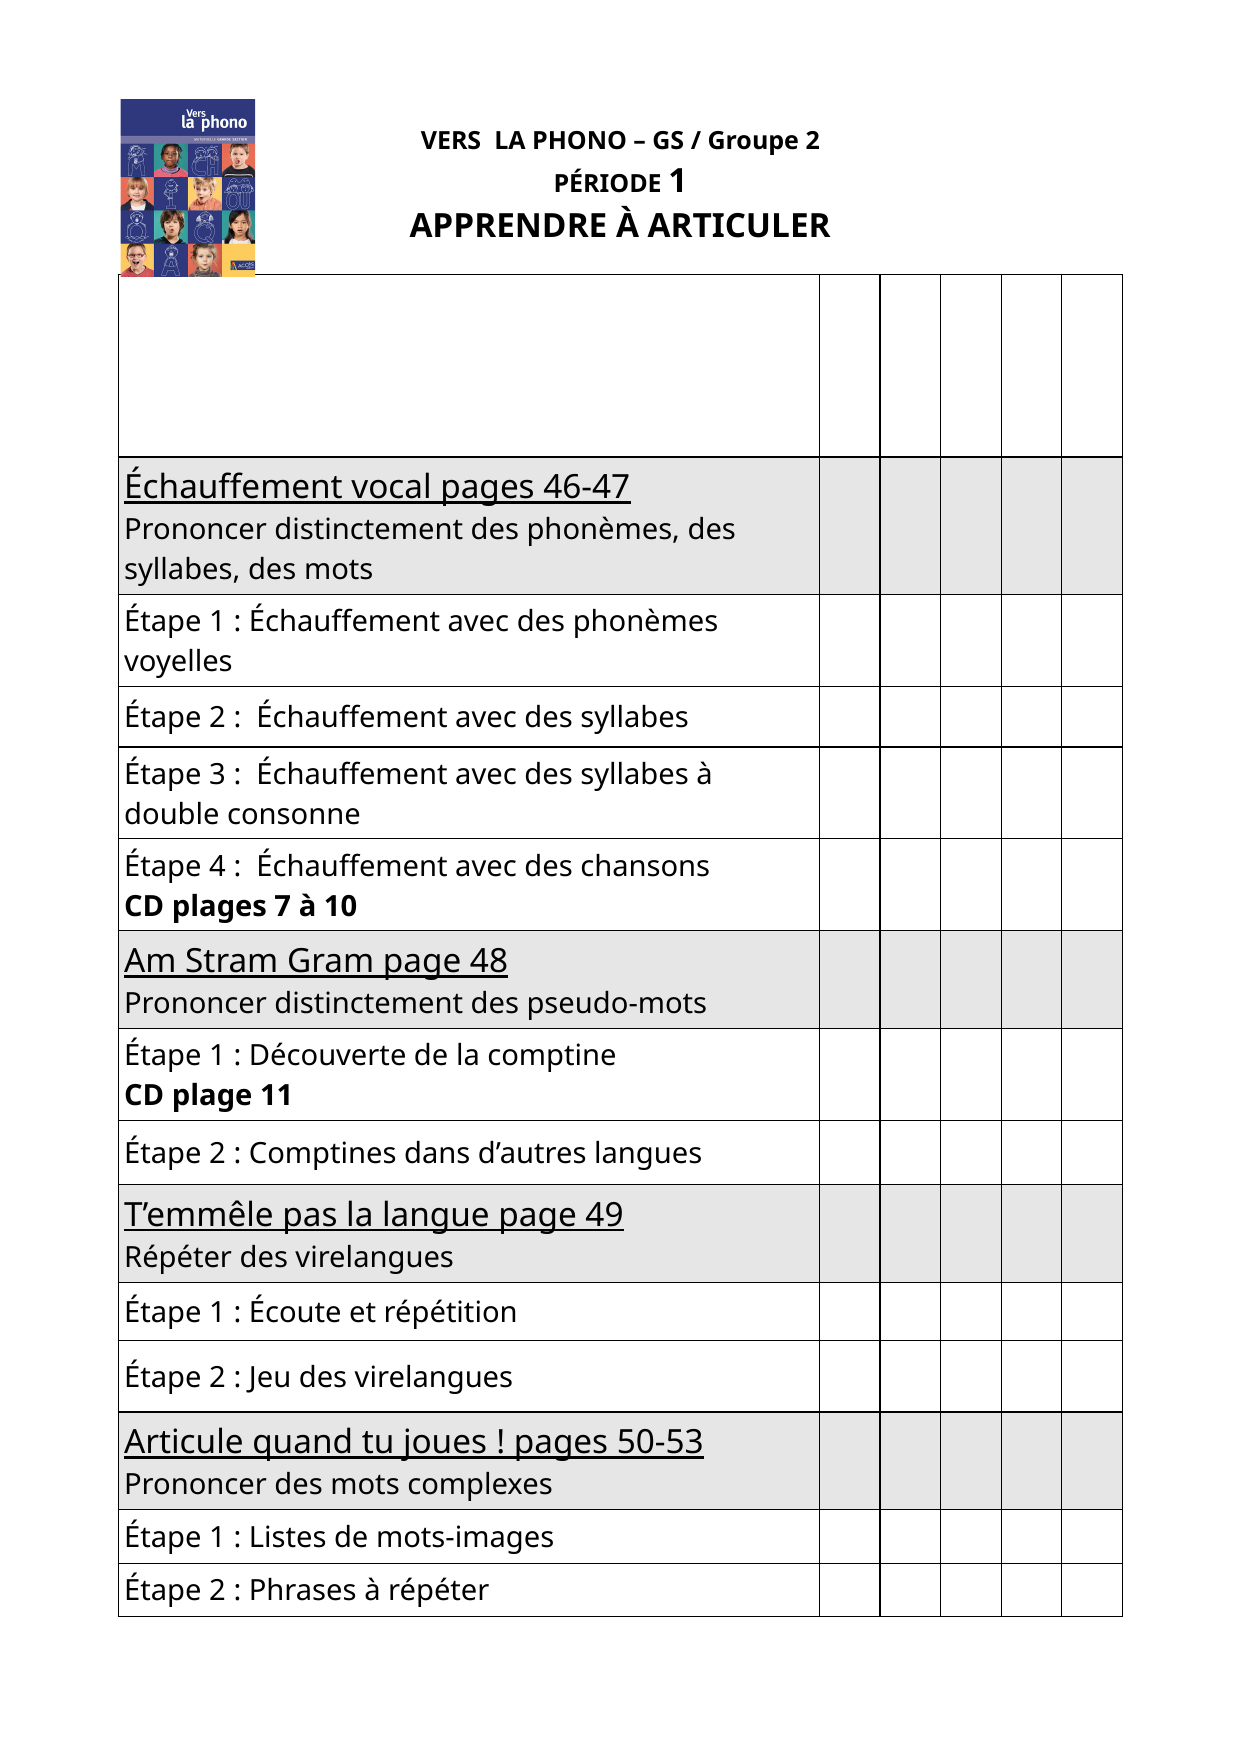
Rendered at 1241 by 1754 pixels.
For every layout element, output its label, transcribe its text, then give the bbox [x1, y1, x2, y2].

table_cell [820, 1341, 879, 1411]
table_cell [941, 1510, 1001, 1562]
table_cell Étape 3 : Échauffement avec des syllabes à double consonne [119, 748, 819, 838]
table_cell [1002, 839, 1061, 930]
table_cell [1062, 1413, 1122, 1509]
table_cell [881, 1510, 940, 1562]
table_cell [1062, 687, 1122, 746]
table_cell [820, 1121, 879, 1184]
table_cell [820, 839, 879, 930]
text VERS LA PHONO – GS / Groupe 2 [256, 123, 1122, 157]
table_cell [1002, 1510, 1061, 1562]
table_cell [820, 595, 879, 686]
table_cell [1062, 931, 1122, 1028]
table_cell [820, 1413, 879, 1509]
table_cell [1062, 458, 1122, 594]
table_cell [881, 458, 940, 594]
table_cell Étape 2 : Comptines dans d’autres langues [119, 1121, 819, 1184]
table_cell [881, 931, 940, 1028]
table_cell [1062, 1283, 1122, 1340]
table_cell Am Stram Gram page 48 Prononcer distinctement des pseudo-mots [119, 931, 819, 1028]
table_cell [820, 1283, 879, 1340]
table_cell [941, 1283, 1001, 1340]
table_cell [881, 1413, 940, 1509]
table_cell [881, 748, 940, 838]
table_cell [1002, 931, 1061, 1028]
table_cell [1062, 1564, 1122, 1616]
table_cell [820, 1510, 879, 1562]
table_cell [881, 1564, 940, 1616]
table_cell [941, 458, 1001, 594]
table_cell [1062, 748, 1122, 838]
table_header [1062, 275, 1122, 456]
table_cell Étape 1 : Listes de mots-images [119, 1510, 819, 1562]
table_cell [820, 748, 879, 838]
table_cell [881, 595, 940, 686]
table_cell [1002, 1341, 1061, 1411]
table_cell [820, 1564, 879, 1616]
table_cell [1062, 1121, 1122, 1184]
table_cell [881, 839, 940, 930]
table_cell [1002, 458, 1061, 594]
table_header [119, 275, 819, 456]
table_cell [1062, 1341, 1122, 1411]
table_cell [941, 687, 1001, 746]
table_cell [820, 1029, 879, 1120]
table_cell [1002, 1185, 1061, 1282]
table_cell [941, 1413, 1001, 1509]
table_cell [881, 1341, 940, 1411]
table_cell Étape 2 : Jeu des virelangues [119, 1341, 819, 1411]
table_cell [820, 931, 879, 1028]
table_cell [881, 687, 940, 746]
table_cell [1062, 1029, 1122, 1120]
table_cell [881, 1185, 940, 1282]
text APPRENDRE À ARTICULER [256, 202, 1122, 247]
table_cell [1002, 1029, 1061, 1120]
table_cell Étape 1 : Écoute et répétition [119, 1283, 819, 1340]
table_cell [941, 595, 1001, 686]
table_cell [1002, 1413, 1061, 1509]
table_cell [941, 931, 1001, 1028]
table_cell [941, 839, 1001, 930]
table_cell [1002, 1564, 1061, 1616]
table_cell [1062, 839, 1122, 930]
table_cell [1002, 1283, 1061, 1340]
table_cell [881, 1029, 940, 1120]
table_cell [820, 687, 879, 746]
table_cell Articule quand tu joues ! pages 50-53 Prononcer des mots complexes [119, 1413, 819, 1509]
picture [120, 99, 256, 277]
table_header [820, 275, 879, 456]
table_cell [1002, 748, 1061, 838]
table_cell [1062, 1510, 1122, 1562]
table_cell [1002, 595, 1061, 686]
table_cell Étape 1 : Découverte de la comptine CD plage 11 [119, 1029, 819, 1120]
table_cell Échauffement vocal pages 46-47 Prononcer distinctement des phonèmes, des syllabes, des mots [119, 458, 819, 594]
table_cell [820, 458, 879, 594]
table_cell [941, 748, 1001, 838]
table_cell [820, 1185, 879, 1282]
table_cell [1062, 1185, 1122, 1282]
table_cell [1002, 1121, 1061, 1184]
table_header [941, 275, 1001, 456]
table_cell [941, 1341, 1001, 1411]
table_cell T’emmêle pas la langue page 49 Répéter des virelangues [119, 1185, 819, 1282]
table_cell Étape 2 : Échauffement avec des syllabes [119, 687, 819, 746]
table_cell [881, 1121, 940, 1184]
table_cell [881, 1283, 940, 1340]
table_cell Étape 1 : Échauffement avec des phonèmes voyelles [119, 595, 819, 686]
table_cell [941, 1185, 1001, 1282]
table_header [1002, 275, 1061, 456]
table_cell [941, 1564, 1001, 1616]
table_cell [1062, 595, 1122, 686]
table_cell Étape 2 : Phrases à répéter [119, 1564, 819, 1616]
table_cell [1002, 687, 1061, 746]
table_cell [941, 1121, 1001, 1184]
table_header [881, 275, 940, 456]
table_cell [941, 1029, 1001, 1120]
table_cell Étape 4 : Échauffement avec des chansons CD plages 7 à 10 [119, 839, 819, 930]
text PÉRIODE 1 [256, 157, 1122, 202]
